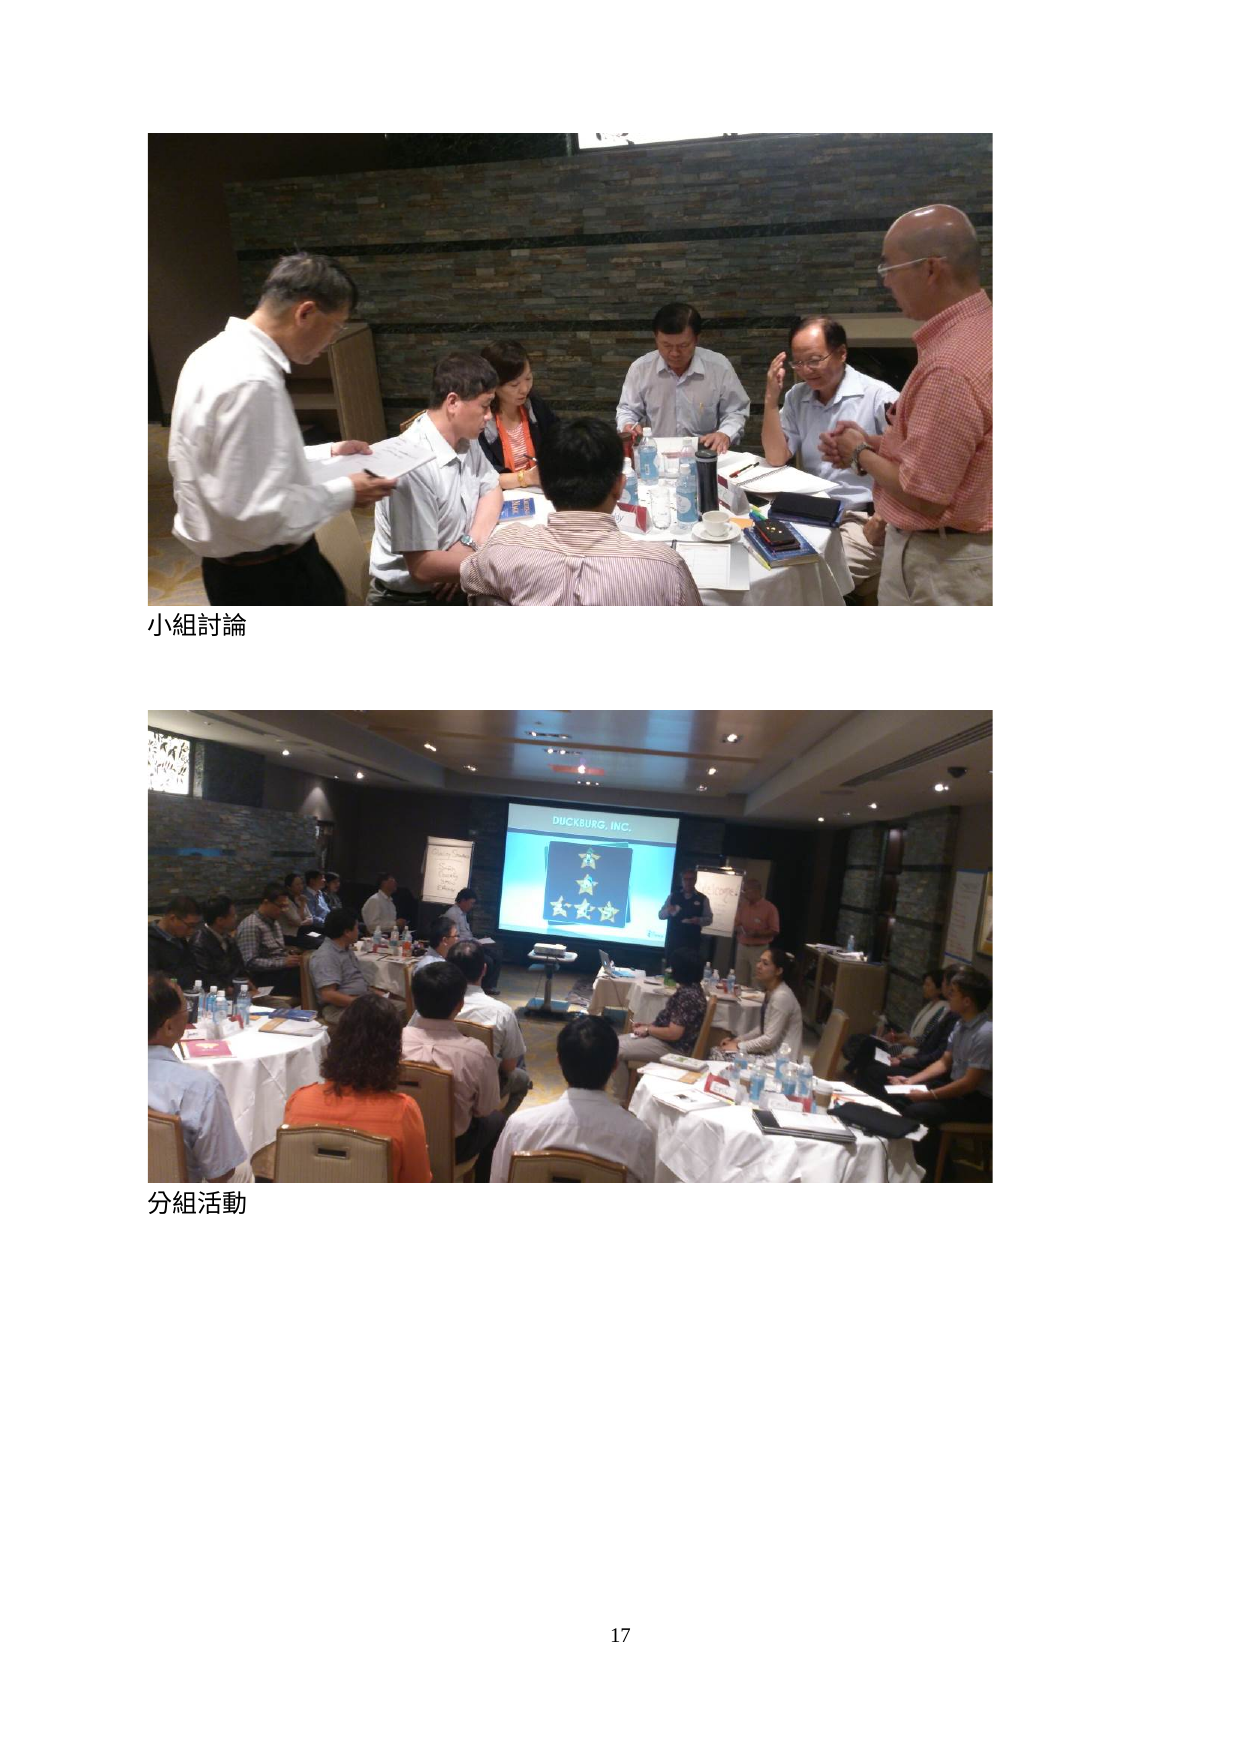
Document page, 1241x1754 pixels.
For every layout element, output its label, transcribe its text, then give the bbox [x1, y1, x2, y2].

picture [147, 710, 993, 1183]
picture [147, 133, 993, 606]
text 小組討論 [148, 606, 1092, 642]
text 分組活動 [148, 1183, 1092, 1219]
